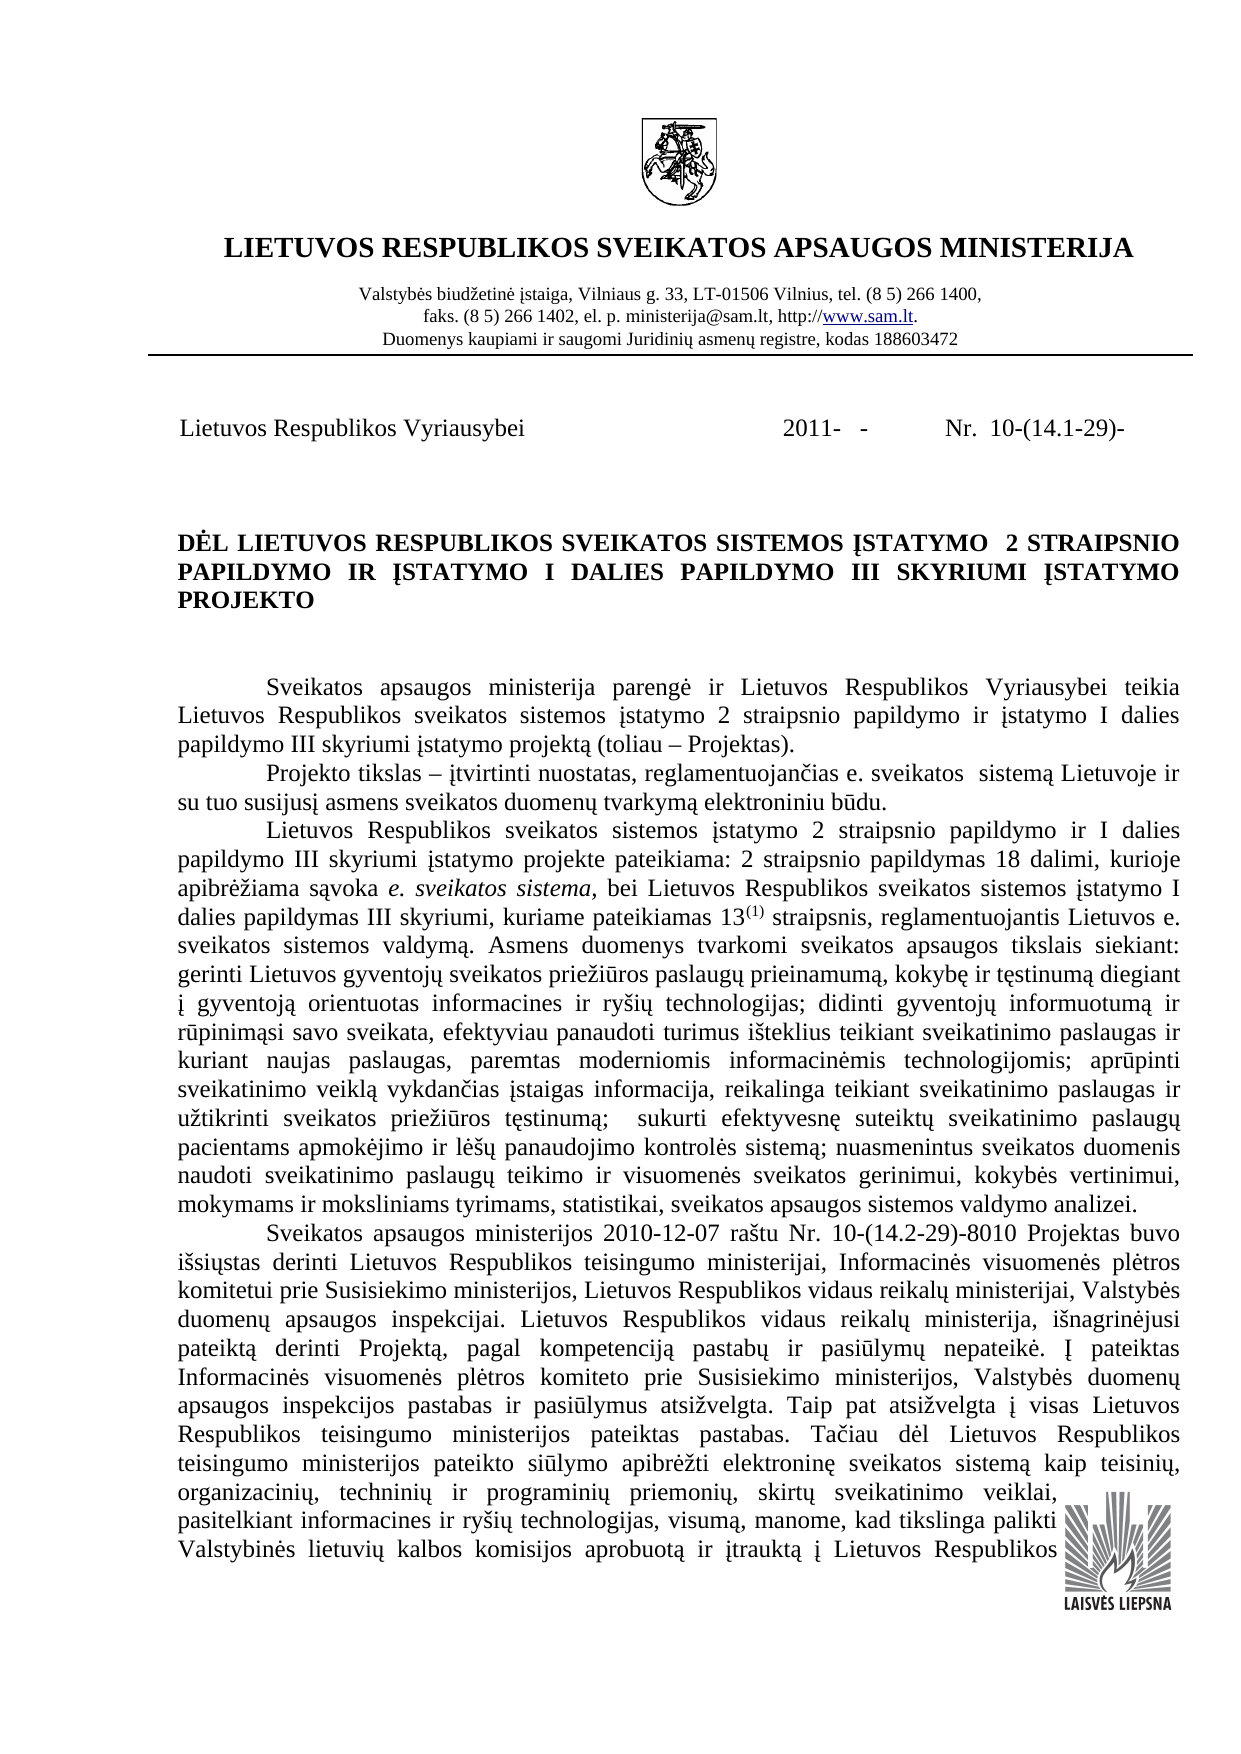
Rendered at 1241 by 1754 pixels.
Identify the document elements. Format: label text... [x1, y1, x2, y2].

table_cell [989, 471, 1179, 499]
table_header 10-(14.1-29)- [989, 413, 1179, 442]
table_header Lietuvos Respublikos Vyriausybei [179, 413, 783, 499]
table_header 2011- - [783, 413, 945, 442]
table_cell [945, 471, 989, 499]
text DĖL LIETUVOS RESPUBLIKOS SVEIKATOS SISTEMOS ĮSTATYMO 2 STRAIPSNIO PAPILDYMO IR ĮSTATYMO I DALIES PAPILDYMO III SKYRIUMI ĮSTATYMO PROJEKTO [177, 528, 1181, 614]
table_cell [989, 442, 1179, 471]
text Sveikatos apsaugos ministerija parengė ir Lietuvos Respublikos Vyriausybei teikia Lietuvos Respublikos sveikatos sistemos įstatymo 2 straipsnio papildymo ir įstatymo I dalies papildymo III skyriumi įstatymo projektą (toliau – Projektas). [177, 672, 1181, 758]
table_cell [783, 442, 945, 471]
text Sveikatos apsaugos ministerijos 2010-12-07 raštu Nr. 10-(14.2-29)-8010 Projektas buvo išsiųstas derinti Lietuvos Respublikos teisingumo ministerijai, Informacinės visuomenės plėtros komitetui prie Susisiekimo ministerijos, Lietuvos Respublikos vidaus reikalų ministerijai, Valstybės duomenų apsaugos inspekcijai. Lietuvos Respublikos vidaus reikalų ministerija, išnagrinėjusi pateiktą derinti Projektą, pagal kompetenciją pastabų ir pasiūlymų nepateikė. Į pateiktas Informacinės visuomenės plėtros komiteto prie Susisiekimo ministerijos, Valstybės duomenų apsaugos inspekcijos pastabas ir pasiūlymus atsižvelgta. Taip pat atsižvelgta į visas Lietuvos Respublikos teisingumo ministerijos pateiktas pastabas. Tačiau dėl Lietuvos Respublikos teisingumo ministerijos pateikto siūlymo apibrėžti elektroninę sveikatos sistemą kaip teisinių, organizacinių, techninių ir programinių priemonių, skirtų sveikatinimo veiklai, pasitelkiant informacines ir ryšių technologijas, visumą, manome, kad tikslinga palikti Valstybinės lietuvių kalbos komisijos aprobuotą ir įtrauktą į Lietuvos Respublikos [177, 1218, 1181, 1563]
table_header Nr. [945, 413, 989, 442]
table_cell [945, 442, 989, 471]
table_cell [783, 471, 945, 499]
text Projekto tikslas – įtvirtinti nuostatas, reglamentuojančias e. sveikatos sistemą Lietuvoje ir su tuo susijusį asmens sveikatos duomenų tvarkymą elektroniniu būdu. [177, 758, 1181, 816]
text Lietuvos Respublikos sveikatos sistemos įstatymo 2 straipsnio papildymo ir I dalies papildymo III skyriumi įstatymo projekte pateikiama: 2 straipsnio papildymas 18 dalimi, kurioje apibrėžiama sąvoka e. sveikatos sistema, bei Lietuvos Respublikos sveikatos sistemos įstatymo I dalies papildymas III skyriumi, kuriame pateikiamas 13(1) straipsnis, reglamentuojantis Lietuvos e. sveikatos sistemos valdymą. Asmens duomenys tvarkomi sveikatos apsaugos tikslais siekiant: gerinti Lietuvos gyventojų sveikatos priežiūros paslaugų prieinamumą, kokybę ir tęstinumą diegiant į gyventoją orientuotas informacines ir ryšių technologijas; didinti gyventojų informuotumą ir rūpinimąsi savo sveikata, efektyviau panaudoti turimus išteklius teikiant sveikatinimo paslaugas ir kuriant naujas paslaugas, paremtas moderniomis informacinėmis technologijomis; aprūpinti sveikatinimo veiklą vykdančias įstaigas informacija, reikalinga teikiant sveikatinimo paslaugas ir užtikrinti sveikatos priežiūros tęstinumą; sukurti efektyvesnę suteiktų sveikatinimo paslaugų pacientams apmokėjimo ir lėšų panaudojimo kontrolės sistemą; nuasmenintus sveikatos duomenis naudoti sveikatinimo paslaugų teikimo ir visuomenės sveikatos gerinimui, kokybės vertinimui, mokymams ir moksliniams tyrimams, statistikai, sveikatos apsaugos sistemos valdymo analizei. [177, 816, 1181, 1218]
